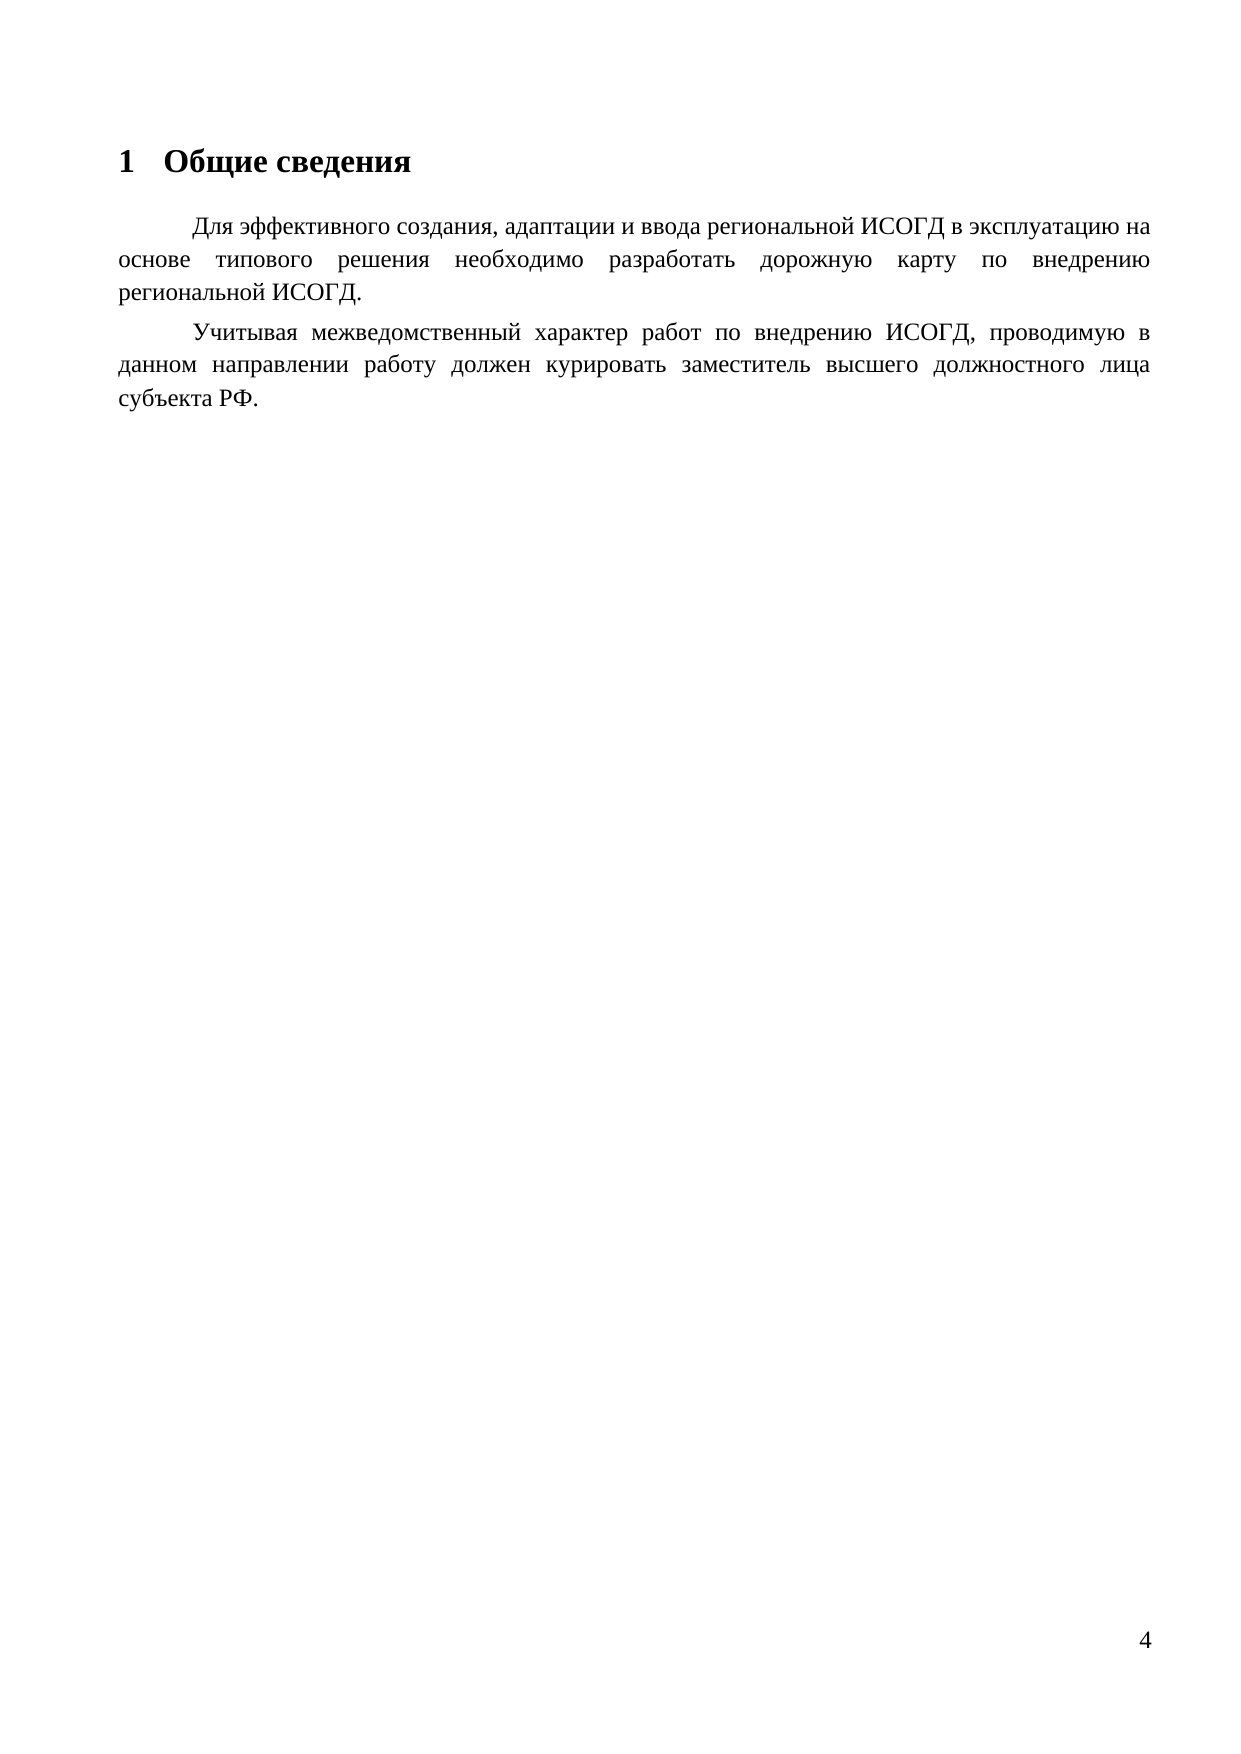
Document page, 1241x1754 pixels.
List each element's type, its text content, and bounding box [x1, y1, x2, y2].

text Учитывая межведомственный характер работ по внедрению ИСОГД, проводимую в данном направлении работу должен курировать заместитель высшего должностного лица субъекта РФ. [118, 317, 1151, 411]
text Для эффективного создания, адаптации и ввода региональной ИСОГД в эксплуатацию на основе типового решения необходимо разработать дорожную карту по внедрению региональной ИСОГД. [118, 211, 1151, 306]
subtitle Общие сведения [118, 141, 1151, 179]
